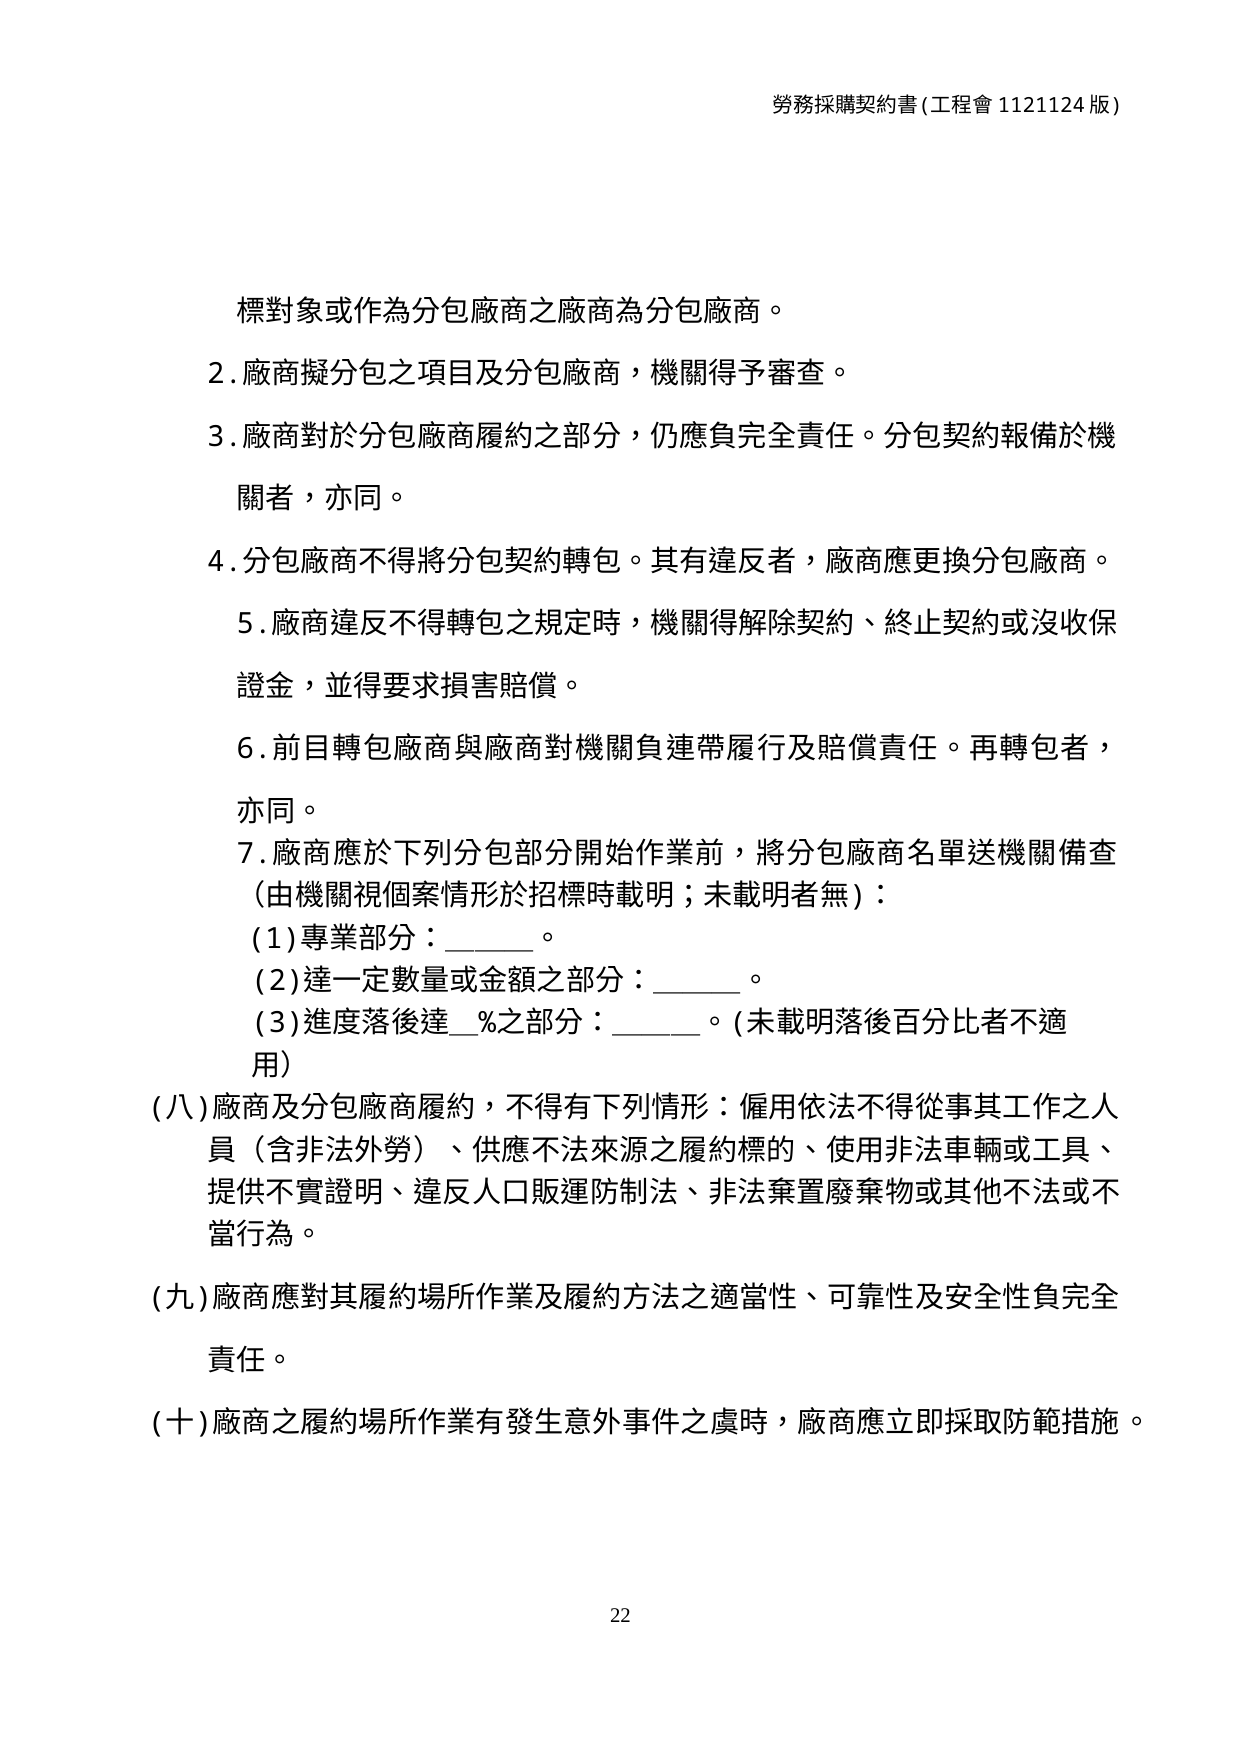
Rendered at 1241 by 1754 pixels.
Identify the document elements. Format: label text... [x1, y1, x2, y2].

text 5.廠商違反不得轉包之規定時，機關得解除契約、終止契約或沒收保證金，並得要求損害賠償。 [236, 579, 1119, 704]
text (1)專業部分：＿＿＿。 [131, 914, 1119, 957]
text (九)廠商應對其履約場所作業及履約方法之適當性、可靠性及安全性負完全責任。 [148, 1253, 1122, 1378]
text (八)廠商及分包廠商履約，不得有下列情形：僱用依法不得從事其工作之人員（含非法外勞）、供應不法來源之履約標的、使用非法車輛或工具、提供不實證明、違反人口販運防制法、非法棄置廢棄物或其他不法或不當行為。 [148, 1084, 1122, 1253]
text (3)進度落後達＿%之部分：＿＿＿。(未載明落後百分比者不適用） [251, 999, 1122, 1084]
text 7.廠商應於下列分包部分開始作業前，將分包廠商名單送機關備查（由機關視個案情形於招標時載明；未載明者無)： [236, 829, 1119, 914]
text 2.廠商擬分包之項目及分包廠商，機關得予審查。 [207, 329, 1119, 392]
text (2)達一定數量或金額之部分：＿＿＿。 [251, 957, 1122, 999]
text 6.前目轉包廠商與廠商對機關負連帶履行及賠償責任。再轉包者，亦同。 [236, 704, 1119, 829]
text 3.廠商對於分包廠商履約之部分，仍應負完全責任。分包契約報備於機關者，亦同。 [207, 392, 1119, 517]
text 4.分包廠商不得將分包契約轉包。其有違反者，廠商應更換分包廠商。 [207, 517, 1119, 579]
text 1.廠商不得將契約轉包。廠商亦不得以不具備履行契約分包事項能力、未依法登記或設立，或依採購法第103條規定不得參加投標或作為決標對象或作為分包廠商之廠商為分包廠商。 [236, 267, 1119, 329]
text (十)廠商之履約場所作業有發生意外事件之虞時，廠商應立即採取防範措施。發生意外時，應立即採取搶救、復原、重建及對機關與第三人之賠償等措施。 [148, 1378, 1122, 1441]
